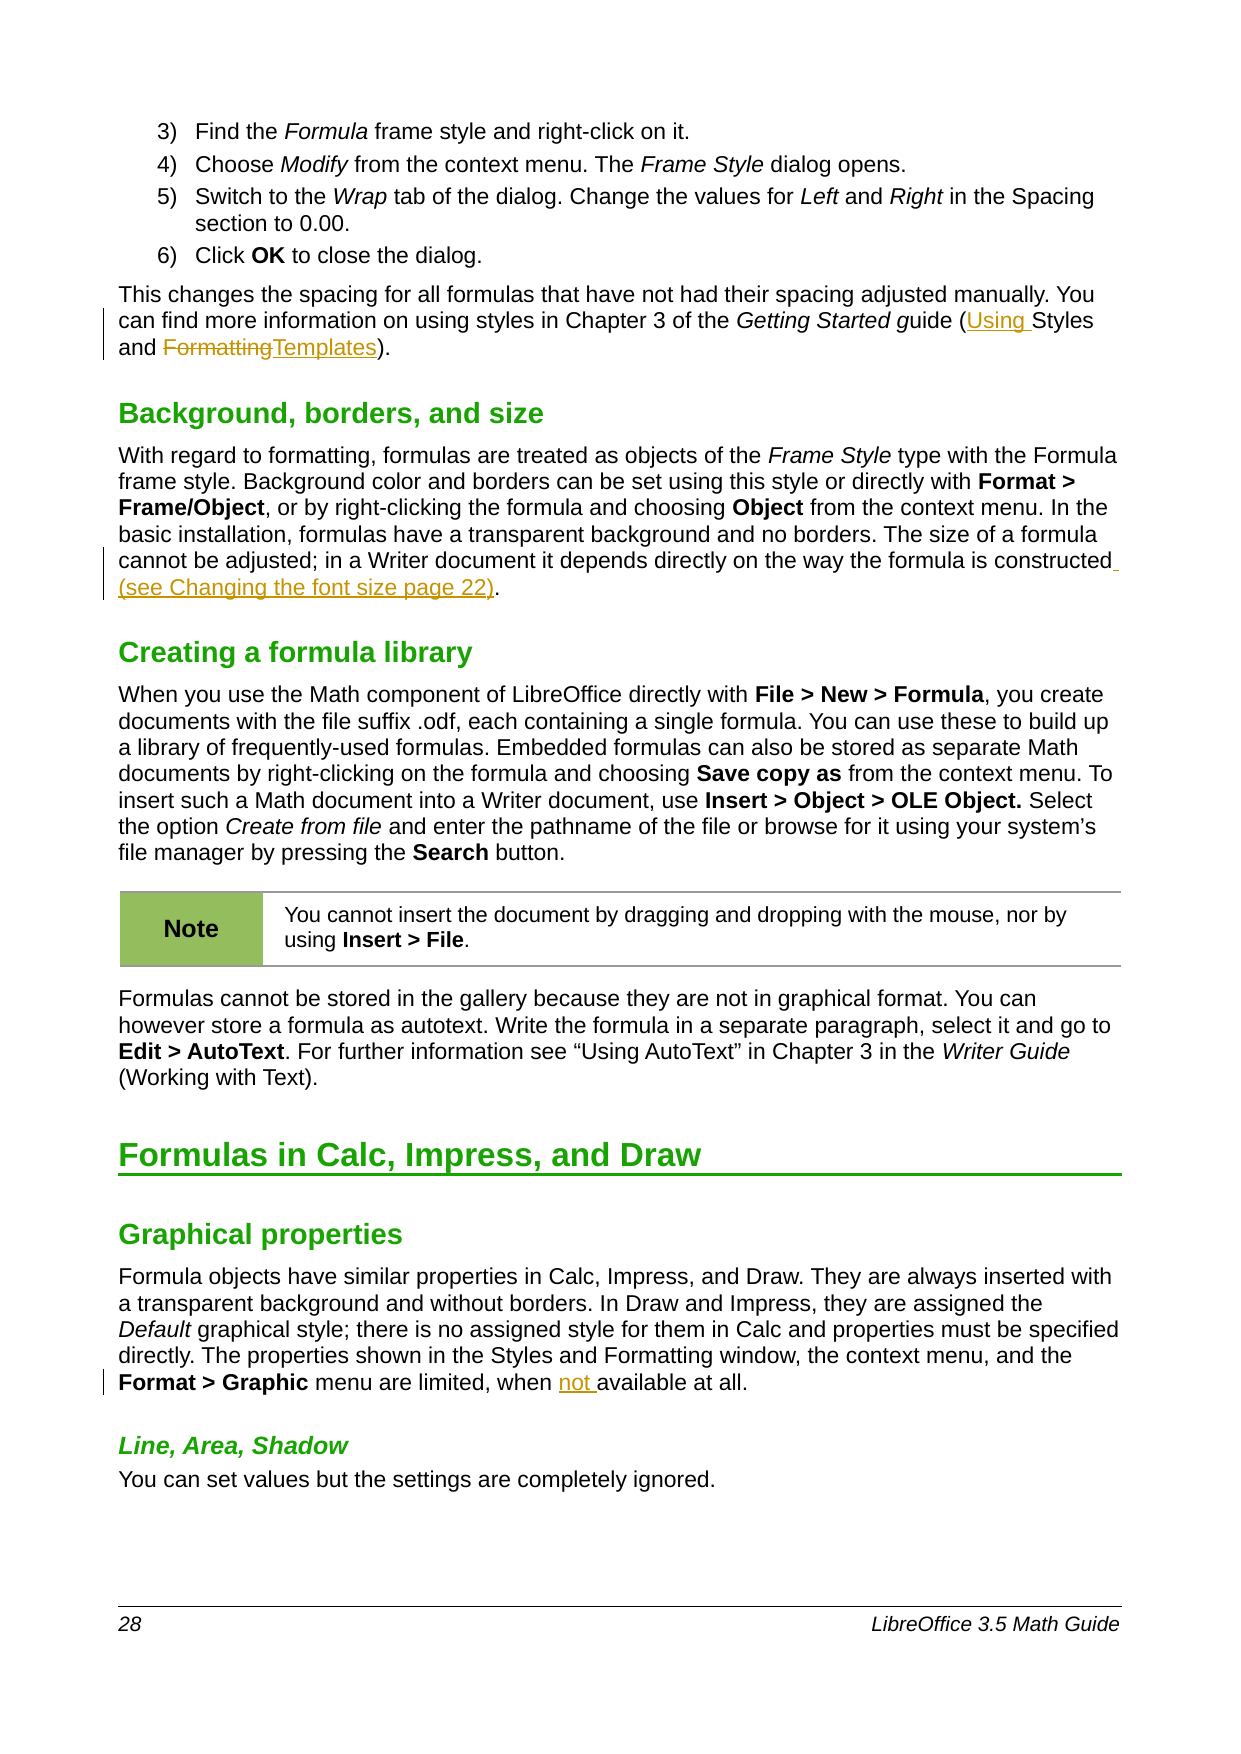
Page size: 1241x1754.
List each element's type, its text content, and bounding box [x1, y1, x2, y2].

list Switch to the Wrap tab of the dialog. Change the values for Left and Right in the Spacing section to 0.00. [177, 183, 1122, 236]
list Choose Modify from the context menu. The Frame Style dialog opens. [177, 151, 1122, 177]
text You can set values but the settings are completely ignored. [118, 1466, 1122, 1492]
text Formula objects have similar properties in Calc, Impress, and Draw. They are always inserted with a transparent background and without borders. In Draw and Impress, they are assigned the Default graphical style; there is no assigned style for them in Calc and properties must be specified directly. The properties shown in the Styles and Formatting window, the context menu, and the Format > Graphic menu are limited, when not available at all. [118, 1263, 1122, 1395]
text With regard to formatting, formulas are treated as objects of the Frame Style type with the Formula frame style. Background color and borders can be set using this style or directly with Format > Frame/Object, or by right-clicking the formula and choosing Object from the context menu. In the basic installation, formulas have a transparent background and no borders. The size of a formula cannot be adjusted; in a Writer document it depends directly on the way the formula is constructed (see Changing the font size page 22). [118, 442, 1122, 600]
subtitle Creating a formula library [118, 635, 1122, 669]
table_header Note [120, 893, 263, 965]
text When you use the Math component of LibreOffice directly with File > New > Formula, you create documents with the file suffix .odf, each containing a single formula. You can use these to build up a library of frequently-used formulas. Embedded formulas can also be stored as separate Math documents by right-clicking on the formula and choosing Save copy as from the context menu. To insert such a Math document into a Writer document, use Insert > Object > OLE Object. Select the option Create from file and enter the pathname of the file or browse for it using your system’s file manager by pressing the Search button. [118, 681, 1122, 866]
subtitle Line, Area, Shadow [118, 1431, 1122, 1459]
subtitle Graphical properties [118, 1217, 1122, 1251]
subtitle Formulas in Calc, Impress, and Draw [118, 1135, 1122, 1173]
list Find the Formula frame style and right-click on it. [177, 118, 1122, 144]
list Click OK to close the dialog. [177, 242, 1122, 269]
table_header You cannot insert the document by dragging and dropping with the mouse, nor by using Insert > File. [263, 893, 1121, 965]
text This changes the spacing for all formulas that have not had their spacing adjusted manually. You can find more information on using styles in Chapter 3 of the Getting Started guide (Using Styles and Templates). [118, 281, 1122, 360]
subtitle Background, borders, and size [118, 396, 1122, 429]
text Formulas cannot be stored in the gallery because they are not in graphical format. You can however store a formula as autotext. Write the formula in a separate paragraph, select it and go to Edit > AutoText. For further information see “Using AutoText” in Chapter 3 in the Writer Guide (Working with Text). [118, 985, 1122, 1091]
